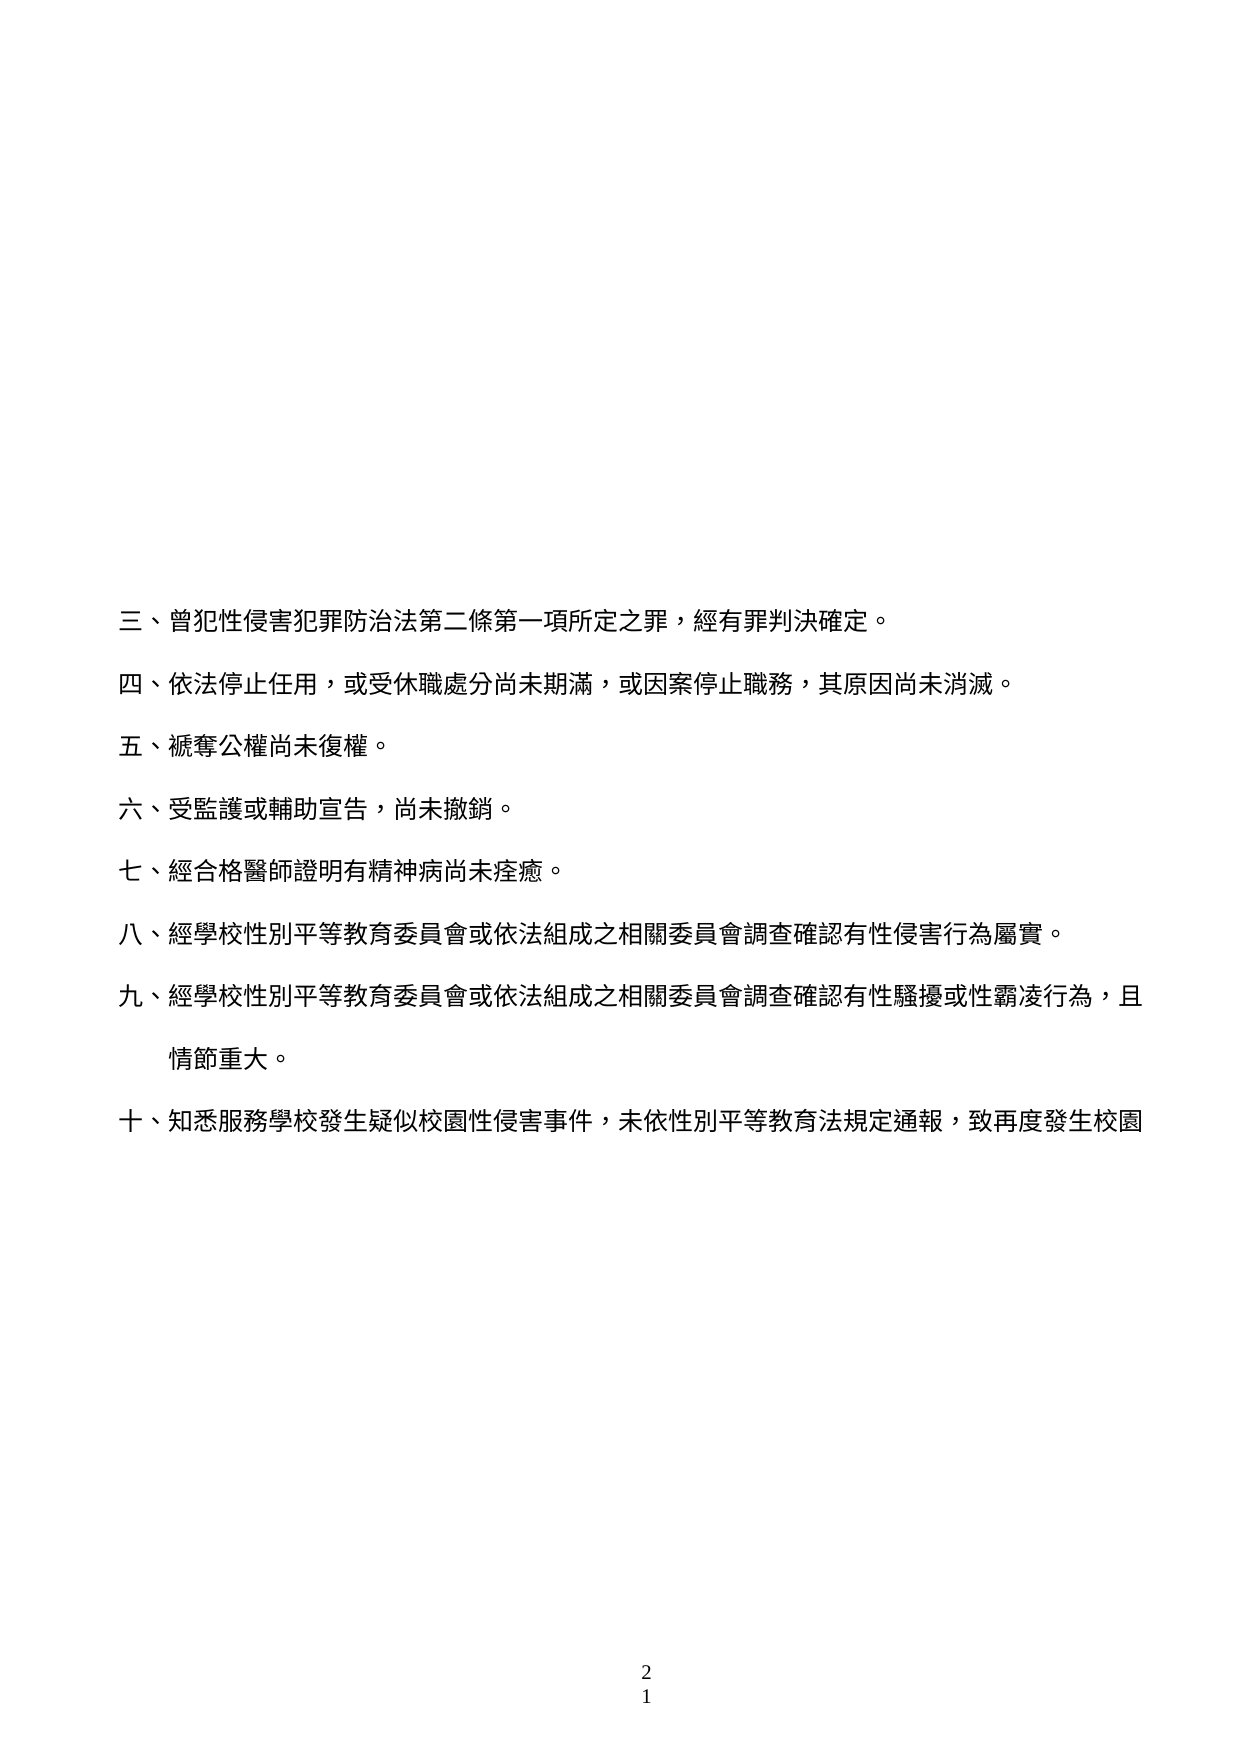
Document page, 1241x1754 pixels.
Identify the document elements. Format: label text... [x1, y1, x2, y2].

text 八、經學校性別平等教育委員會或依法組成之相關委員會調查確認有性侵害行為屬實。 [118, 891, 1167, 953]
text 十、知悉服務學校發生疑似校園性侵害事件，未依性別平等教育法規定通報，致再度發生校園 [118, 1078, 1167, 1141]
text 四、依法停止任用，或受休職處分尚未期滿，或因案停止職務，其原因尚未消滅。 [118, 641, 1167, 703]
text 五、褫奪公權尚未復權。 [118, 703, 1167, 766]
text 三、曾犯性侵害犯罪防治法第二條第一項所定之罪，經有罪判決確定。 [118, 578, 1167, 641]
text 六、受監護或輔助宣告，尚未撤銷。 [118, 766, 1167, 828]
text 七、經合格醫師證明有精神病尚未痊癒。 [118, 828, 1167, 891]
text 九、經學校性別平等教育委員會或依法組成之相關委員會調查確認有性騷擾或性霸凌行為，且情節重大。 [118, 953, 1167, 1078]
